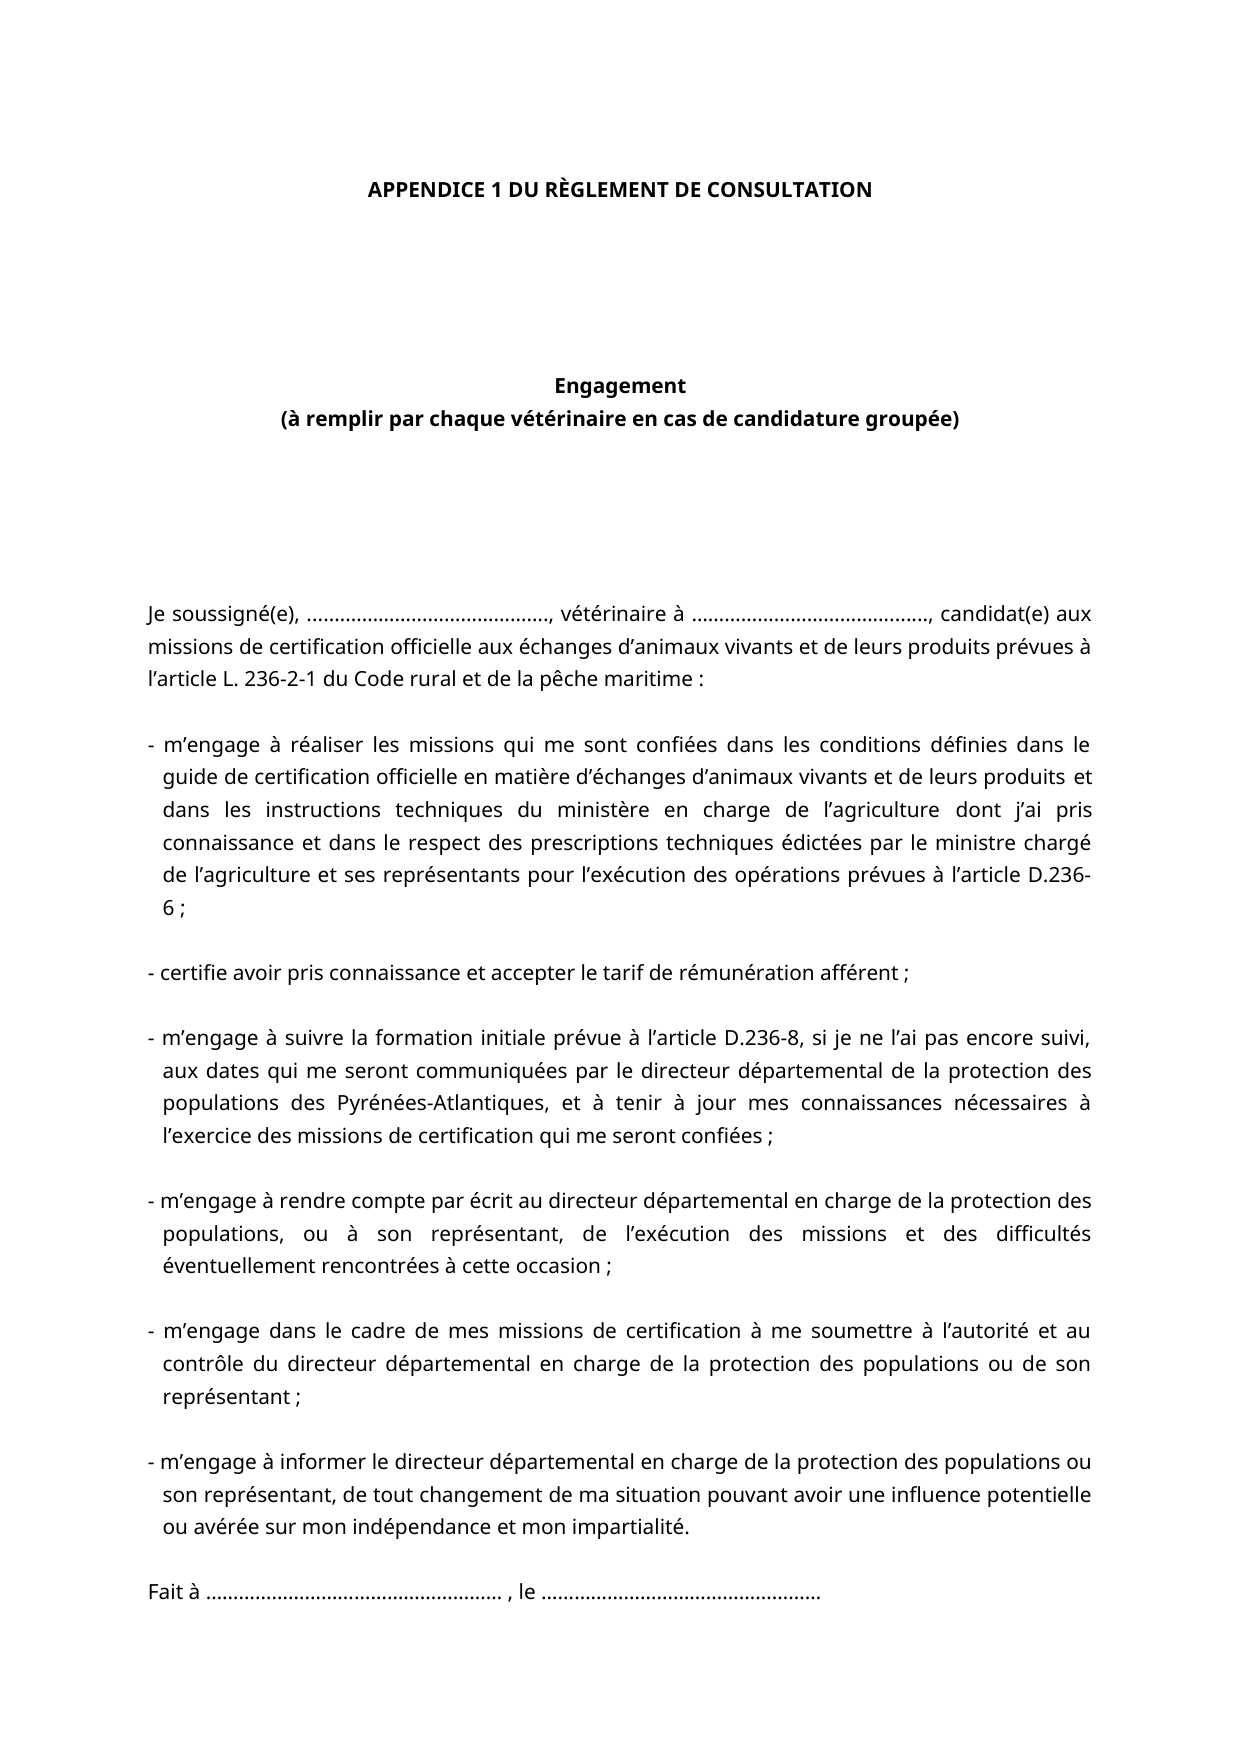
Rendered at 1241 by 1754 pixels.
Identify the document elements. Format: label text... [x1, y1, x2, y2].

text - certifie avoir pris connaissance et accepter le tarif de rémunération afférent ; [148, 958, 1093, 986]
text - m’engage dans le cadre de mes missions de certification à me soumettre à l’autorité et au contrôle du directeur départemental en charge de la protection des populations ou de son représentant ; [148, 1317, 1093, 1410]
subtitle Engagement [148, 371, 1093, 399]
text Fait à ……………………………………………… , le …………………………………………… [148, 1577, 1093, 1606]
text APPENDICE 1 DU RÈGLEMENT DE CONSULTATION [148, 176, 1093, 204]
text Je soussigné(e), ....…………………………………., vétérinaire à ………………………………......., candidat(e) aux missions de certification officielle aux échanges d’animaux vivants et de leurs produits prévues à l’article L. 236-2-1 du Code rural et de la pêche maritime : [148, 599, 1093, 693]
text - m’engage à réaliser les missions qui me sont confiées dans les conditions définies dans le guide de certification officielle en matière d’échanges d’animaux vivants et de leurs produits et dans les instructions techniques du ministère en charge de l’agriculture dont j’ai pris connaissance et dans le respect des prescriptions techniques édictées par le ministre chargé de l’agriculture et ses représentants pour l’exécution des opérations prévues à l’article D.236-6 ; [148, 730, 1093, 921]
text - m’engage à rendre compte par écrit au directeur départemental en charge de la protection des populations, ou à son représentant, de l’exécution des missions et des difficultés éventuellement rencontrées à cette occasion ; [148, 1186, 1093, 1280]
text (à remplir par chaque vétérinaire en cas de candidature groupée) [148, 404, 1093, 432]
text - m’engage à suivre la formation initiale prévue à l’article D.236-8, si je ne l’ai pas encore suivi, aux dates qui me seront communiquées par le directeur départemental de la protection des populations des Pyrénées-Atlantiques, et à tenir à jour mes connaissances nécessaires à l’exercice des missions de certification qui me seront confiées ; [148, 1023, 1093, 1149]
text - m’engage à informer le directeur départemental en charge de la protection des populations ou son représentant, de tout changement de ma situation pouvant avoir une influence potentielle ou avérée sur mon indépendance et mon impartialité. [148, 1447, 1093, 1541]
